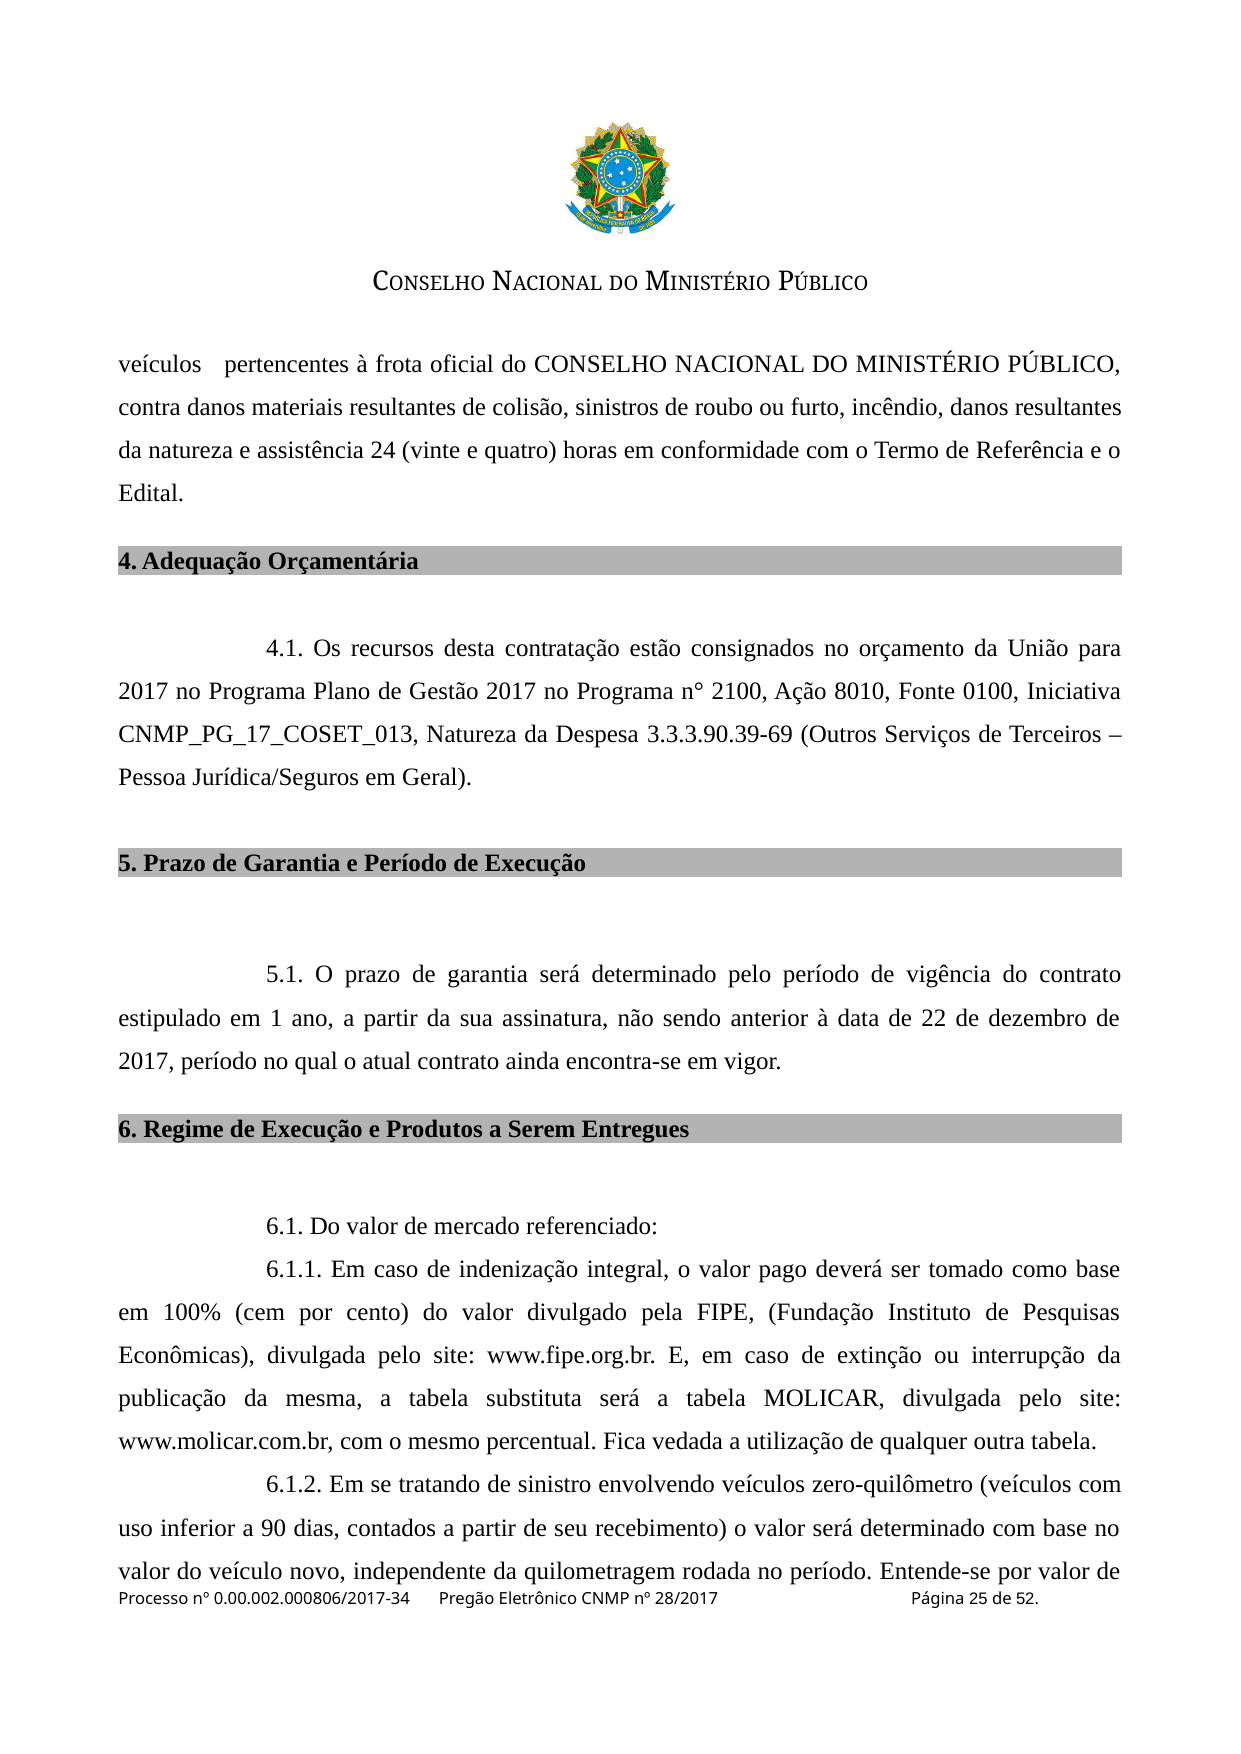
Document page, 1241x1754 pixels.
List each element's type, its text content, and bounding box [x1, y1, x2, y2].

text 4.1. Os recursos desta contratação estão consignados no orçamento da União para 2017 no Programa Plano de Gestão 2017 no Programa n° 2100, Ação 8010, Fonte 0100, Iniciativa CNMP_PG_17_COSET_013, Natureza da Despesa 3.3.3.90.39-69 (Outros Serviços de Terceiros – Pessoa Jurídica/Seguros em Geral). [118, 633, 1122, 791]
text 6. Regime de Execução e Produtos a Serem Entregues [118, 1114, 1122, 1143]
text veículos pertencentes à frota oficial do CONSELHO NACIONAL DO MINISTÉRIO PÚBLICO, contra danos materiais resultantes de colisão, sinistros de roubo ou furto, incêndio, danos resultantes da natureza e assistência 24 (vinte e quatro) horas em conformidade com o Termo de Referência e o Edital. [118, 349, 1122, 507]
text 6.1.2. Em se tratando de sinistro envolvendo veículos zero-quilômetro (veículos com uso inferior a 90 dias, contados a partir de seu recebimento) o valor será determinado com base no valor do veículo novo, independente da quilometragem rodada no período. Entende-se por valor de [118, 1469, 1122, 1584]
text 5.1. O prazo de garantia será determinado pelo período de vigência do contrato estipulado em 1 ano, a partir da sua assinatura, não sendo anterior à data de 22 de dezembro de 2017, período no qual o atual contrato ainda encontra-se em vigor. [118, 959, 1122, 1074]
text 4. Adequação Orçamentária [118, 546, 1122, 575]
text 5. Prazo de Garantia e Período de Execução [118, 848, 1122, 877]
text 6.1.1. Em caso de indenização integral, o valor pago deverá ser tomado como base em 100% (cem por cento) do valor divulgado pela FIPE, (Fundação Instituto de Pesquisas Econômicas), divulgada pelo site: www.fipe.org.br. E, em caso de extinção ou interrupção da publicação da mesma, a tabela substituta será a tabela MOLICAR, divulgada pelo site: www.molicar.com.br, com o mesmo percentual. Fica vedada a utilização de qualquer outra tabela. [118, 1254, 1122, 1455]
text 6.1. Do valor de mercado referenciado: [118, 1211, 1122, 1239]
